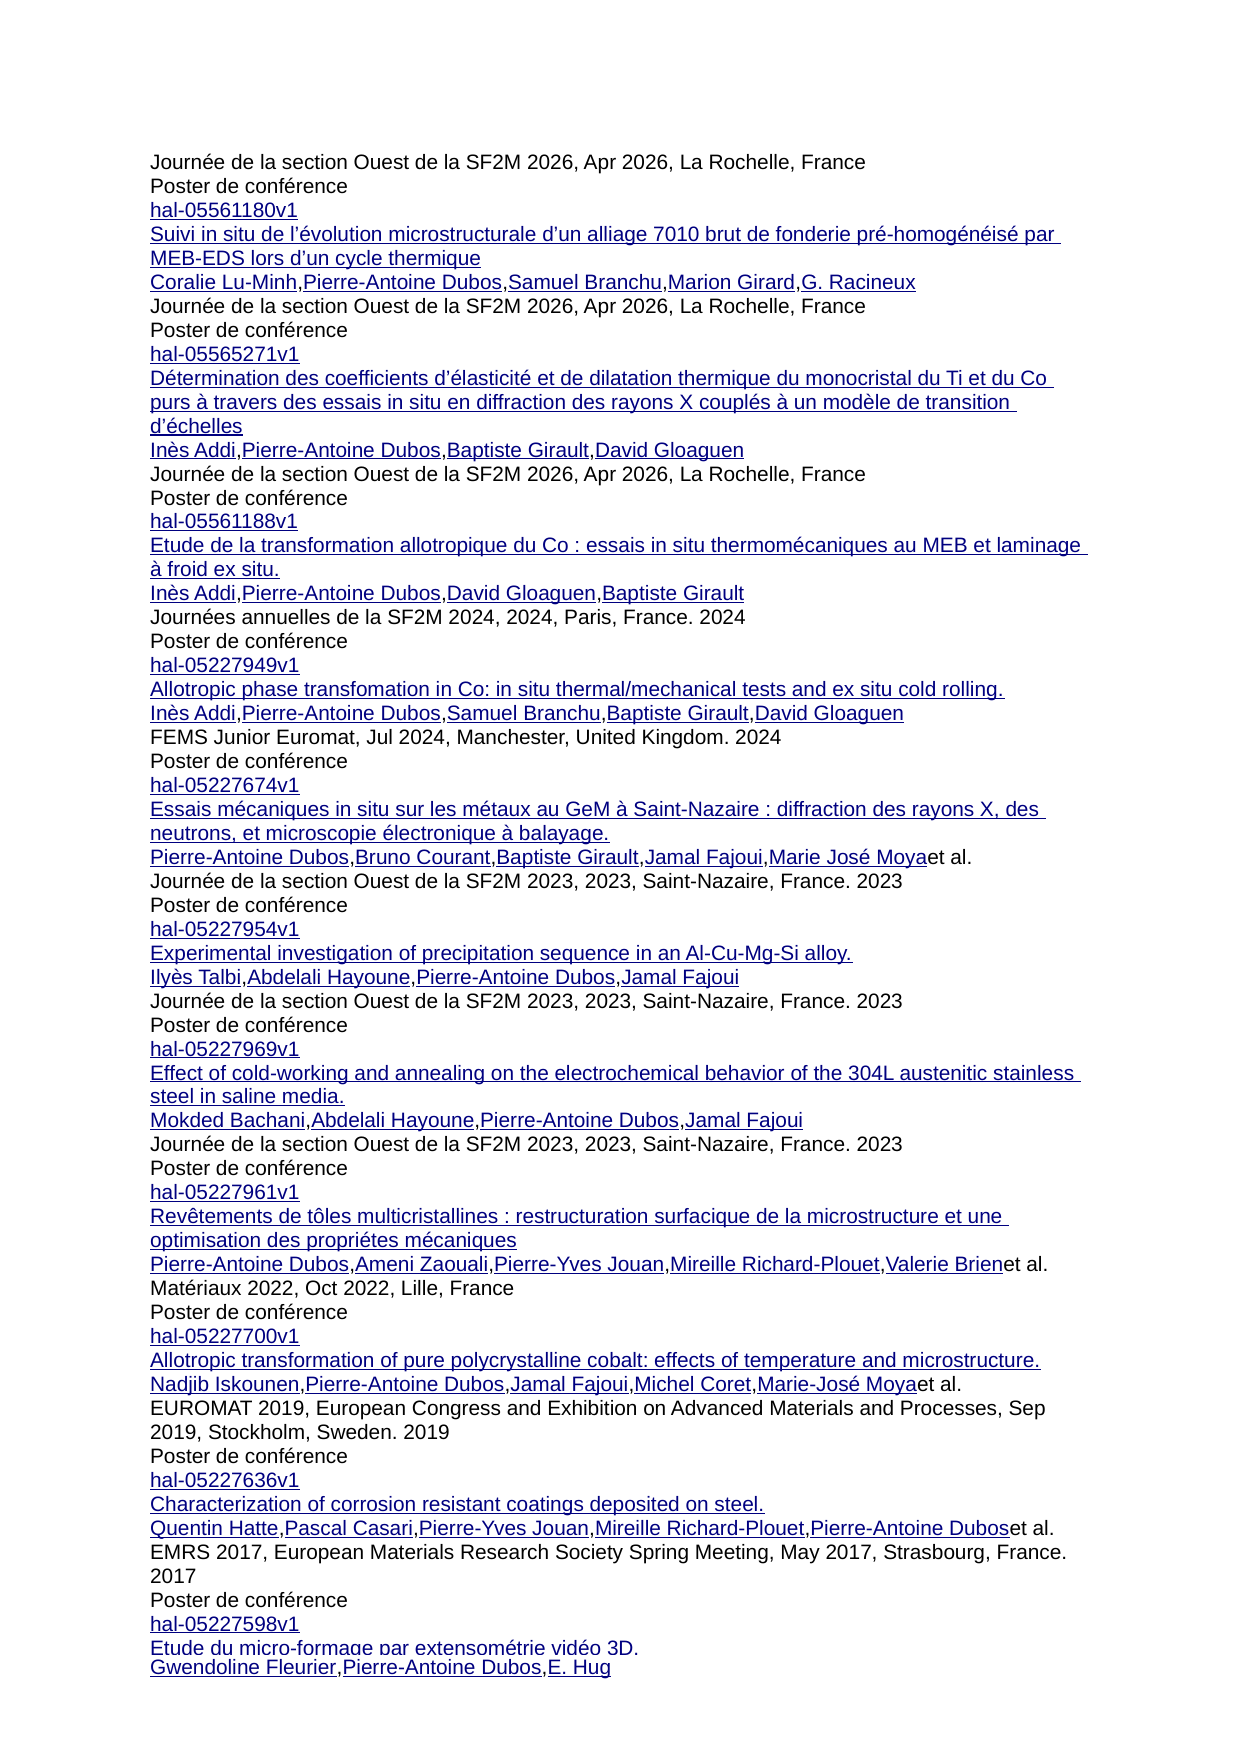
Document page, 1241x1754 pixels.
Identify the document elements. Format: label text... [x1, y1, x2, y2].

table_cell Allotropic transformation of pure polycrystalline cobalt: effects of temperature and microstructure. Nadjib Iskounen,Pierre-Antoine Dubos,Jamal Fajoui,Michel Coret,Marie-José Moyaet al. EUROMAT 2019, European Congress and Exhibition on Advanced Materials and Processes, Sep 2019, Stockholm, Sweden. 2019 Poster de conférence hal-05227636v1 [150, 1348, 1090, 1492]
table_cell Characterization of corrosion resistant coatings deposited on steel. Quentin Hatte,Pascal Casari,Pierre-Yves Jouan,Mireille Richard-Plouet,Pierre-Antoine Duboset al. EMRS 2017, European Materials Research Society Spring Meeting, May 2017, Strasbourg, France. 2017 Poster de conférence hal-05227598v1 [150, 1492, 1090, 1635]
table_cell Experimental investigation of precipitation sequence in an Al-Cu-Mg-Si alloy. Ilyès Talbi,Abdelali Hayoune,Pierre-Antoine Dubos,Jamal Fajoui Journée de la section Ouest de la SF2M 2023, 2023, Saint-Nazaire, France. 2023 Poster de conférence hal-05227969v1 [150, 941, 1090, 1060]
table_cell Suivi in situ de l’évolution microstructurale d’un alliage 7010 brut de fonderie pré-homogénéisé par MEB-EDS lors d’un cycle thermique Coralie Lu-Minh,Pierre-Antoine Dubos,Samuel Branchu,Marion Girard,G. Racineux Journée de la section Ouest de la SF2M 2026, Apr 2026, La Rochelle, France Poster de conférence hal-05565271v1 [150, 222, 1090, 366]
table_cell Allotropic phase transfomation in Co: in situ thermal/mechanical tests and ex situ cold rolling. Inès Addi,Pierre-Antoine Dubos,Samuel Branchu,Baptiste Girault,David Gloaguen FEMS Junior Euromat, Jul 2024, Manchester, United Kingdom. 2024 Poster de conférence hal-05227674v1 [150, 677, 1090, 797]
table_cell Revêtements de tôles multicristallines : restructuration surfacique de la microstructure et une optimisation des propriétes mécaniques Pierre-Antoine Dubos,Ameni Zaouali,Pierre-Yves Jouan,Mireille Richard-Plouet,Valerie Brienet al. Matériaux 2022, Oct 2022, Lille, France Poster de conférence hal-05227700v1 [150, 1204, 1090, 1348]
table_cell Etude du micro-formage par extensométrie vidéo 3D. Gwendoline Fleurier,Pierre-Antoine Dubos,E. Hug [150, 1635, 1090, 1679]
table_cell Etude de la transformation allotropique du Co : essais in situ thermomécaniques au MEB et laminage à froid ex situ. Inès Addi,Pierre-Antoine Dubos,David Gloaguen,Baptiste Girault Journées annuelles de la SF2M 2024, 2024, Paris, France. 2024 Poster de conférence hal-05227949v1 [150, 533, 1090, 677]
table_cell Essais mécaniques in situ sur les métaux au GeM à Saint-Nazaire : diffraction des rayons X, des neutrons, et microscopie électronique à balayage. Pierre-Antoine Dubos,Bruno Courant,Baptiste Girault,Jamal Fajoui,Marie José Moyaet al. Journée de la section Ouest de la SF2M 2023, 2023, Saint-Nazaire, France. 2023 Poster de conférence hal-05227954v1 [150, 797, 1090, 941]
table_cell Détermination des coefficients d’élasticité et de dilatation thermique du monocristal du Ti et du Co purs à travers des essais in situ en diffraction des rayons X couplés à un modèle de transition d’échelles Inès Addi,Pierre-Antoine Dubos,Baptiste Girault,David Gloaguen Journée de la section Ouest de la SF2M 2026, Apr 2026, La Rochelle, France Poster de conférence hal-05561188v1 [150, 366, 1090, 533]
table_cell Effect of cold-working and annealing on the electrochemical behavior of the 304L austenitic stainless steel in saline media. Mokded Bachani,Abdelali Hayoune,Pierre-Antoine Dubos,Jamal Fajoui Journée de la section Ouest de la SF2M 2023, 2023, Saint-Nazaire, France. 2023 Poster de conférence hal-05227961v1 [150, 1060, 1090, 1204]
table_cell Journée de la section Ouest de la SF2M 2026, Apr 2026, La Rochelle, France Poster de conférence hal-05561180v1 [150, 150, 1090, 222]
